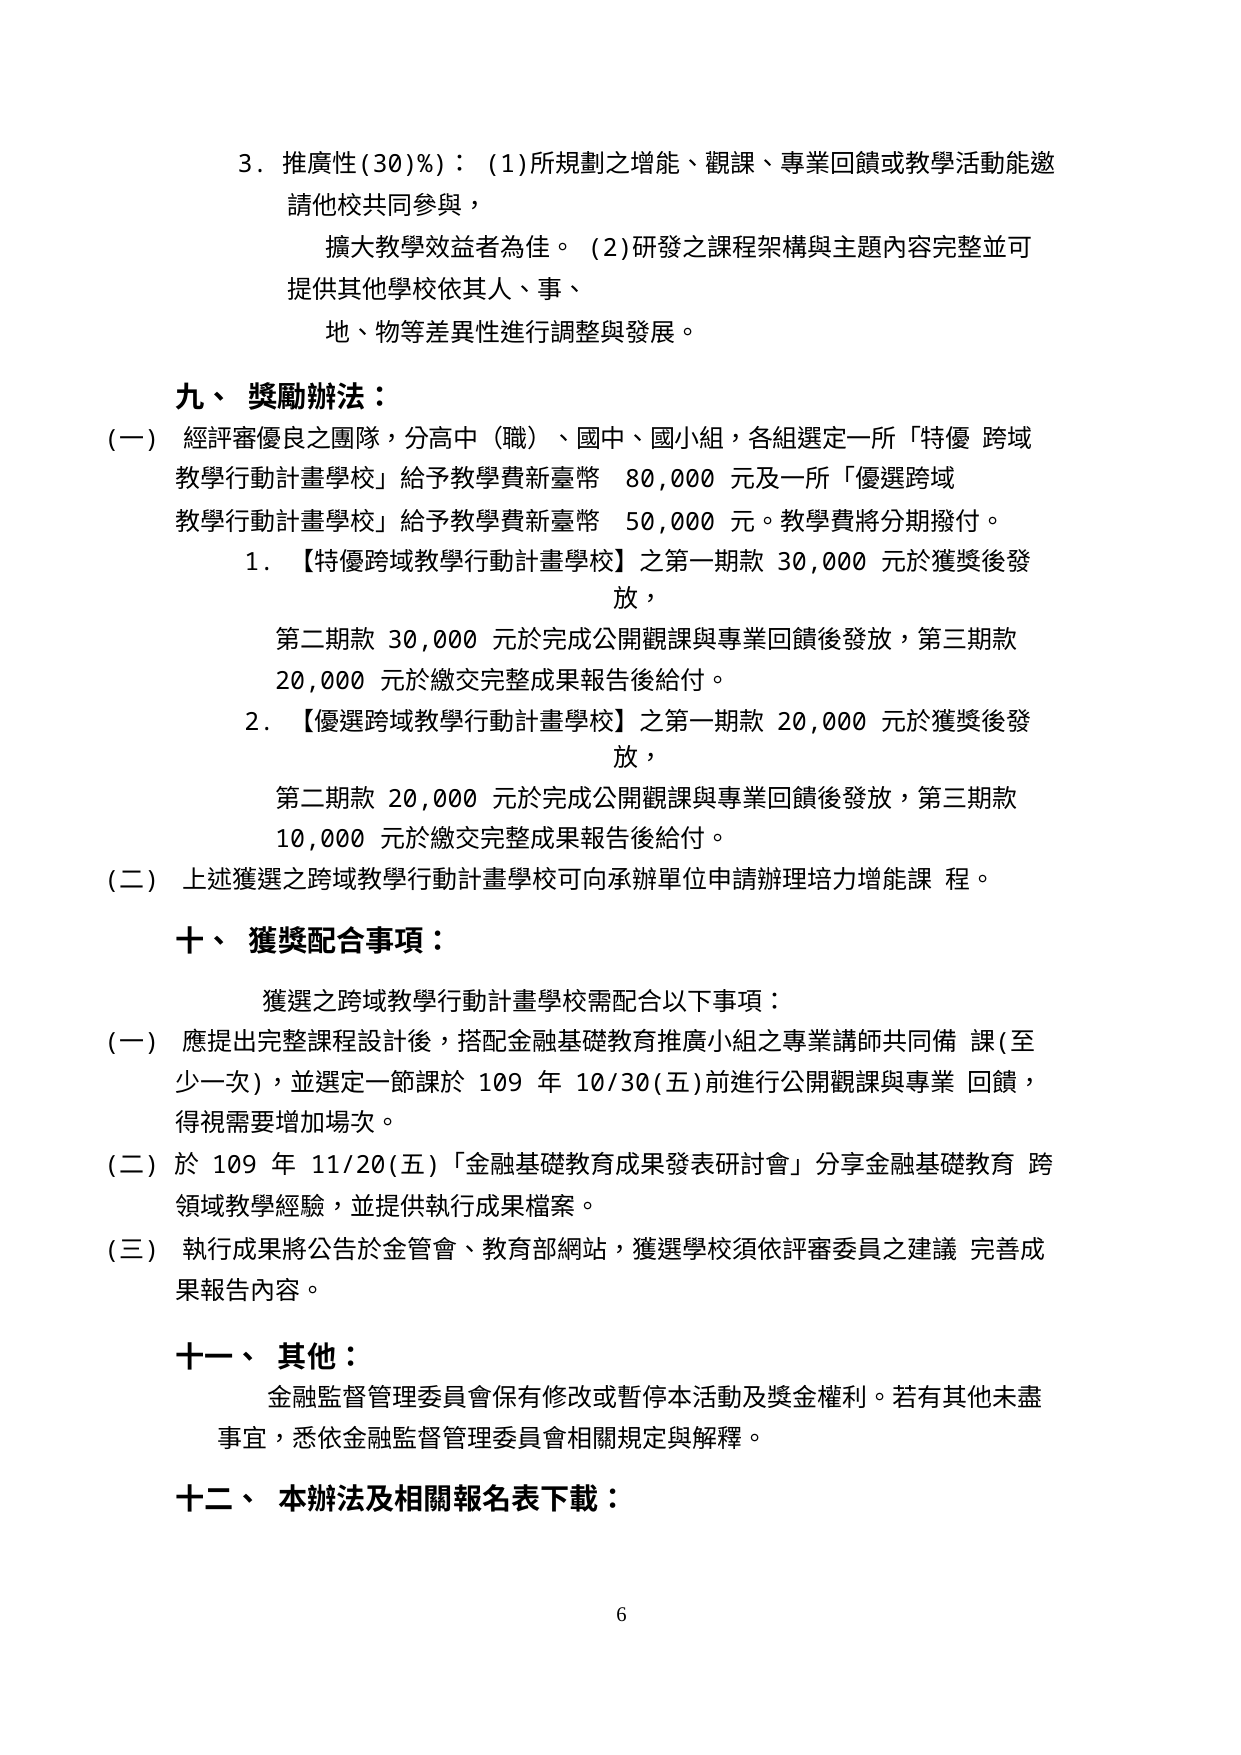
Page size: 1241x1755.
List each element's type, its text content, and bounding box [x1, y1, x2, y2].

text 3. 推廣性(30)%)： (1)所規劃之增能、觀課、專業回饋或教學活動能邀請他校共同參與， [237, 144, 1056, 222]
subtitle 十二、 本辦法及相關報名表下載： [175, 1475, 1056, 1518]
text (三) 執行成果將公告於金管會、教育部網站，獲選學校須依評審委員之建議 完善成果報告內容。 [104, 1229, 1056, 1306]
subtitle 十、 獲獎配合事項： [175, 917, 1056, 959]
text 獲選之跨域教學行動計畫學校需配合以下事項： [263, 982, 1056, 1018]
text (二) 上述獲選之跨域教學行動計畫學校可向承辦單位申請辦理培力增能課 程。 [104, 860, 1056, 896]
text 教學行動計畫學校」給予教學費新臺幣 50,000 元。教學費將分期撥付。 [175, 501, 1056, 537]
text 金融監督管理委員會保有修改或暫停本活動及獎金權利。若有其他未盡 事宜，悉依金融監督管理委員會相關規定與解釋。 [217, 1377, 1056, 1455]
text 第二期款 20,000 元於完成公開觀課與專業回饋後發放，第三期款 [275, 778, 1056, 814]
text (一) 應提出完整課程設計後，搭配金融基礎教育推廣小組之專業講師共同備 課(至少一次)，並選定一節課於 109 年 10/30(五)前進行公開觀課與專業 回饋，得視需要增加場次。 [104, 1021, 1056, 1139]
text 20,000 元於繳交完整成果報告後給付。 [275, 660, 1056, 696]
text 第二期款 30,000 元於完成公開觀課與專業回饋後發放，第三期款 [275, 619, 1056, 655]
text (一) 經評審優良之團隊，分高中（職）、國中、國小組，各組選定一所「特優 跨域教學行動計畫學校」給予教學費新臺幣 80,000 元及一所「優選跨域 [104, 418, 1056, 495]
text 1. 【特優跨域教學行動計畫學校】之第一期款 30,000 元於獲獎後發放， [235, 542, 1040, 614]
text 2. 【優選跨域教學行動計畫學校】之第一期款 20,000 元於獲獎後發放， [235, 701, 1040, 773]
text 地、物等差異性進行調整與發展。 [187, 312, 1056, 348]
text 擴大教學效益者為佳。 (2)研發之課程架構與主題內容完整並可提供其他學校依其人、事、 [287, 228, 1056, 306]
text (二) 於 109 年 11/20(五)「金融基礎教育成果發表研討會」分享金融基礎教育 跨領域教學經驗，並提供執行成果檔案。 [104, 1145, 1056, 1223]
subtitle 十一、 其他： [175, 1327, 1056, 1377]
text 10,000 元於繳交完整成果報告後給付。 [275, 819, 1056, 855]
subtitle 九、 獎勵辦法： [175, 368, 1056, 418]
